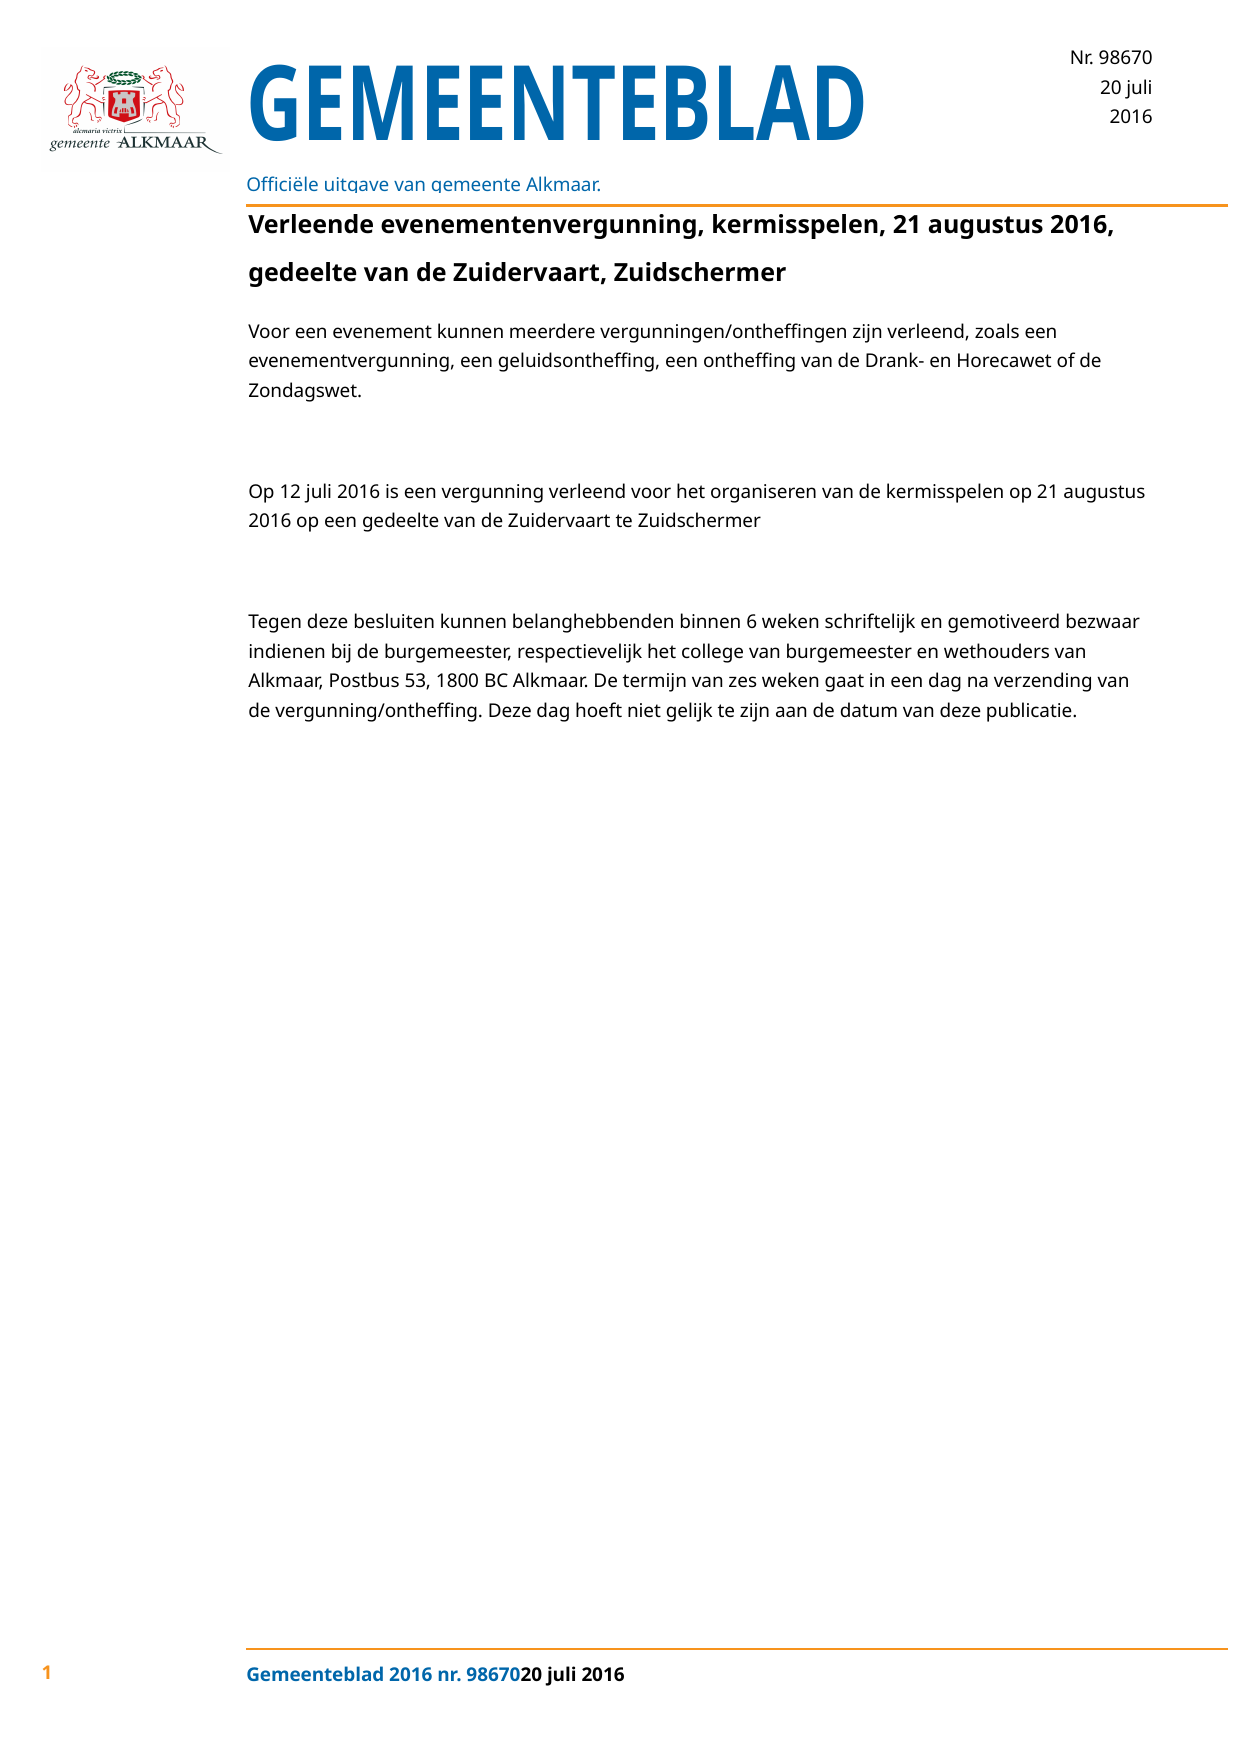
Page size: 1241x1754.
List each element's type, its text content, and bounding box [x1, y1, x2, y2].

text Tegen deze besluiten kunnen belanghebbenden binnen 6 weken schriftelijk en gemotiveerd bezwaar indienen bij de burgemeester, respectievelijk het college van burgemeester en wethouders van Alkmaar, Postbus 53, 1800 BC Alkmaar. De termijn van zes weken gaat in een dag na verzending van de vergunning/ontheffing. Deze dag hoeft niet gelijk te zijn aan de datum van deze publicatie. [248, 608, 1152, 723]
picture [41, 47, 231, 172]
text Op 12 juli 2016 is een vergunning verleend voor het organiseren van de kermisspelen op 21 augustus 2016 op een gedeelte van de Zuidervaart te Zuidschermer [248, 478, 1152, 533]
text Voor een evenement kunnen meerdere vergunningen/ontheffingen zijn verleend, zoals een evenementvergunning, een geluidsontheffing, een ontheffing van de Drank- en Horecawet of de Zondagswet. [248, 318, 1152, 403]
text Verleende evenementenvergunning, kermisspelen, 21 augustus 2016, gedeelte van de Zuidervaart, Zuidschermer [248, 207, 1152, 288]
